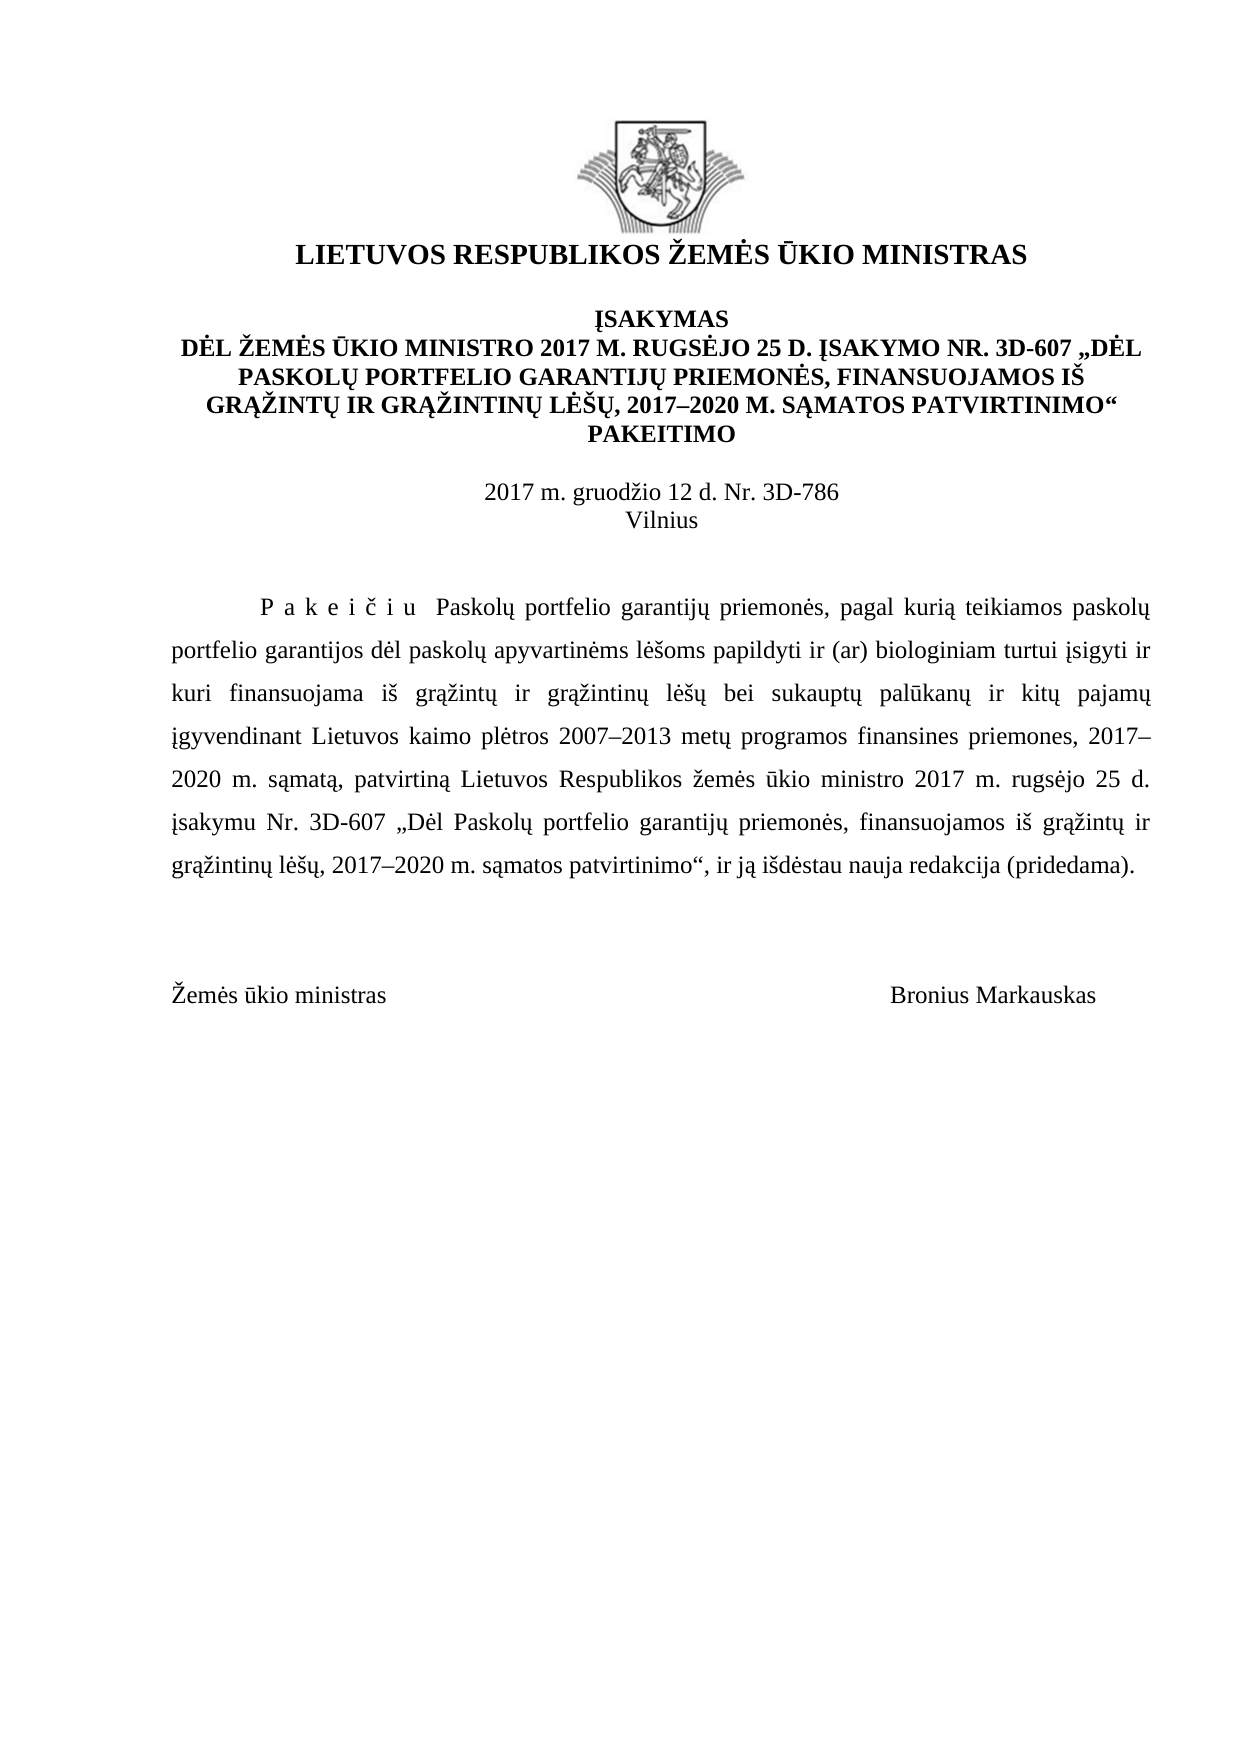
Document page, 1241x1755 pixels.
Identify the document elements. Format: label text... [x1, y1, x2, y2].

text DĖL ŽEMĖS ŪKIO MINISTRO 2017 M. RUGSĖJO 25 D. ĮSAKYMO NR. 3D-607 „DĖL PASKOLŲ PORTFELIO GARANTIJŲ PRIEMONĖS, FINANSUOJAMOS IŠ GRĄŽINTŲ IR GRĄŽINTINŲ LĖŠŲ, 2017–2020 M. SĄMATOS PATVIRTINIMO“ PAKEITIMO [171, 333, 1152, 448]
text ĮSAKYMAS [171, 304, 1152, 333]
text Vilnius [171, 506, 1152, 534]
text Žemės ūkio ministras Bronius Markauskas [171, 980, 1152, 1009]
text LIETUVOS RESPUBLIKOS ŽEMĖS ŪKIO MINISTRAS [171, 237, 1152, 271]
text P a k e i č i u Paskolų portfelio garantijų priemonės, pagal kurią teikiamos paskolų portfelio garantijos dėl paskolų apyvartinėms lėšoms papildyti ir (ar) biologiniam turtui įsigyti ir kuri finansuojama iš grąžintų ir grąžintinų lėšų bei sukauptų palūkanų ir kitų pajamų įgyvendinant Lietuvos kaimo plėtros 2007–2013 metų programos finansines priemones, 2017–2020 m. sąmatą, patvirtiną Lietuvos Respublikos žemės ūkio ministro 2017 m. rugsėjo 25 d. įsakymu Nr. 3D-607 „Dėl Paskolų portfelio garantijų priemonės, finansuojamos iš grąžintų ir grąžintinų lėšų, 2017–2020 m. sąmatos patvirtinimo“, ir ją išdėstau nauja redakcija (pridedama). [171, 592, 1152, 879]
text 2017 m. gruodžio 12 d. Nr. 3D-786 [171, 477, 1152, 506]
